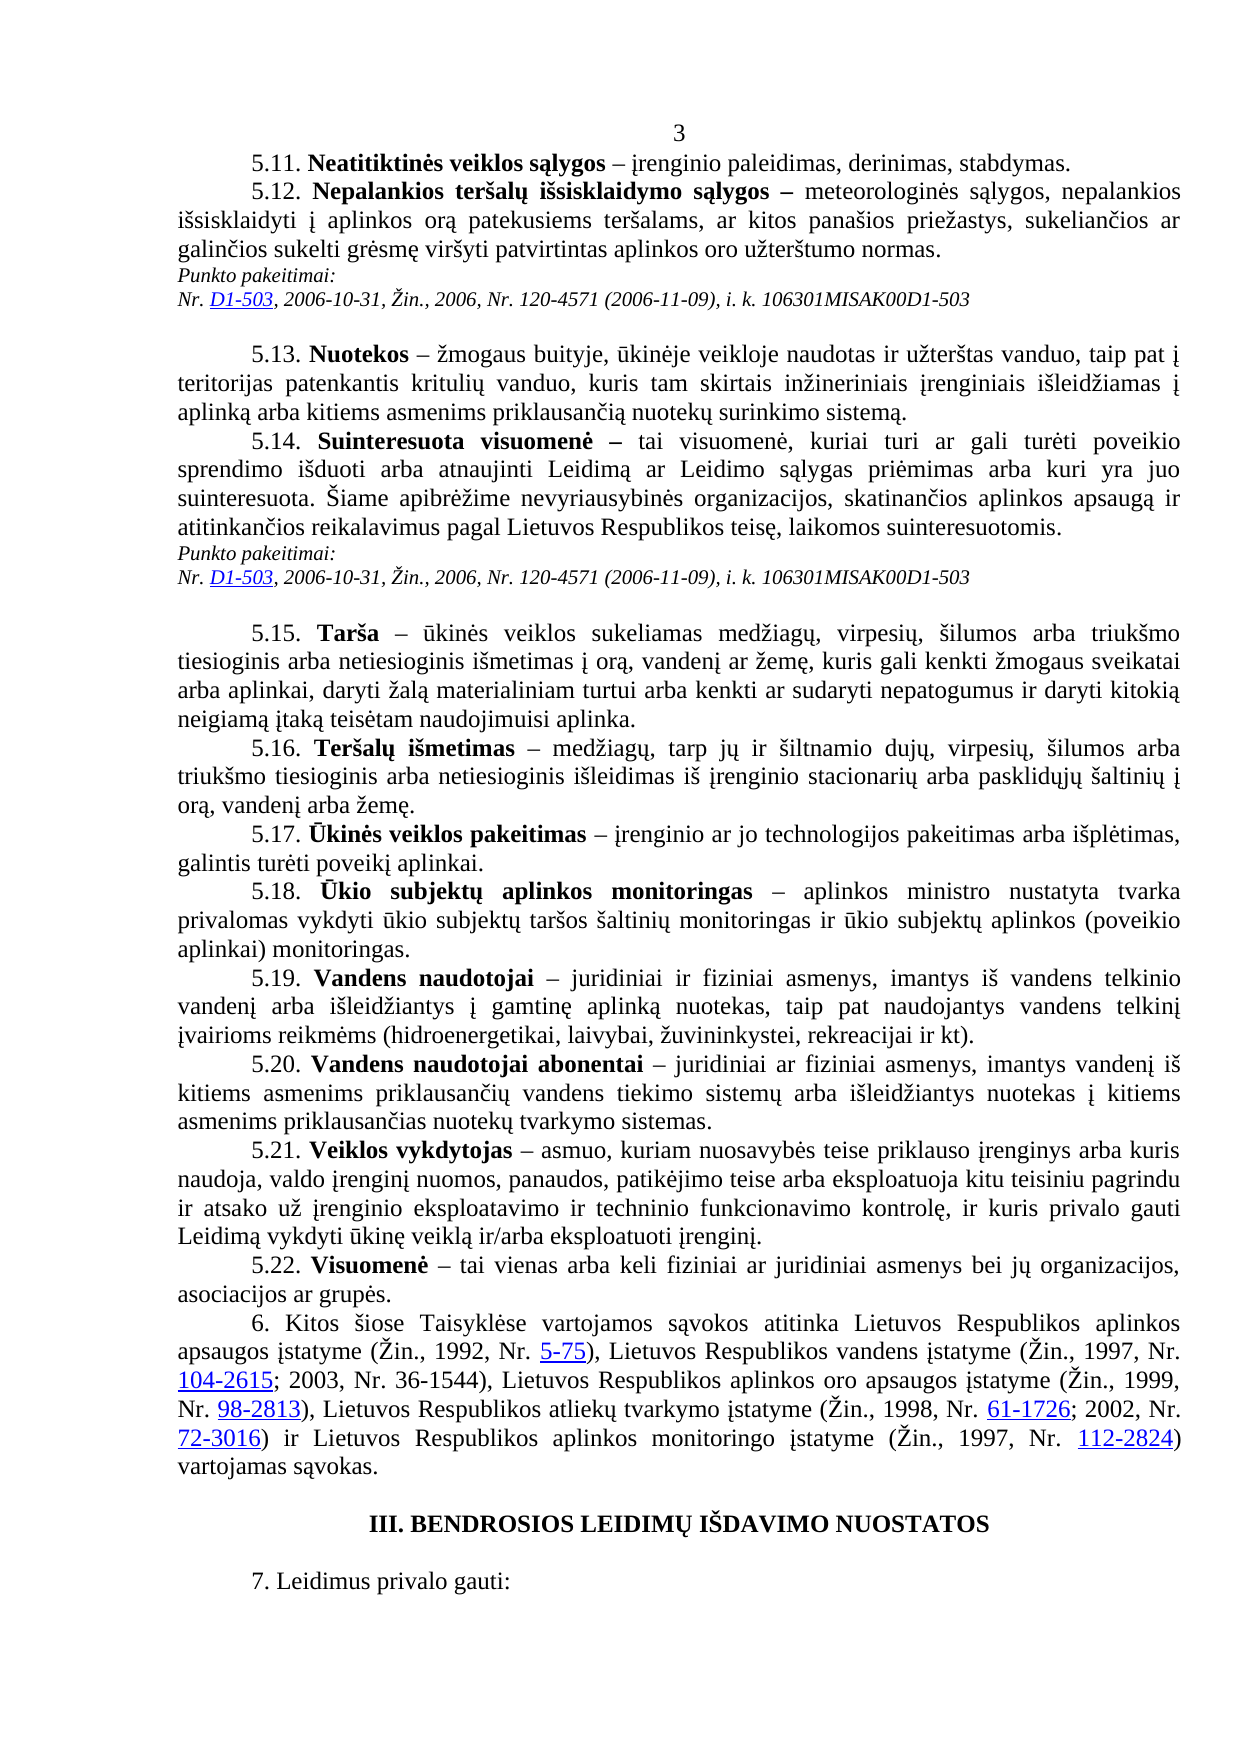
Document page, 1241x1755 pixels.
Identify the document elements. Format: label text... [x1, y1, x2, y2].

text 5.11. Neatitiktinės veiklos sąlygos – įrenginio paleidimas, derinimas, stabdymas. [177, 148, 1181, 176]
text 5.21. Veiklos vykdytojas – asmuo, kuriam nuosavybės teise priklauso įrenginys arba kuris naudoja, valdo įrenginį nuomos, panaudos, patikėjimo teise arba eksploatuoja kitu teisiniu pagrindu ir atsako už įrenginio eksploatavimo ir techninio funkcionavimo kontrolę, ir kuris privalo gauti Leidimą vykdyti ūkinę veiklą ir/arba eksploatuoti įrenginį. [177, 1135, 1181, 1250]
text 5.19. Vandens naudotojai – juridiniai ir fiziniai asmenys, imantys iš vandens telkinio vandenį arba išleidžiantys į gamtinę aplinką nuotekas, taip pat naudojantys vandens telkinį įvairioms reikmėms (hidroenergetikai, laivybai, žuvininkystei, rekreacijai ir kt). [177, 963, 1181, 1049]
text 5.14. Suinteresuota visuomenė – tai visuomenė, kuriai turi ar gali turėti poveikio sprendimo išduoti arba atnaujinti Leidimą ar Leidimo sąlygas priėmimas arba kuri yra juo suinteresuota. Šiame apibrėžime nevyriausybinės organizacijos, skatinančios aplinkos apsaugą ir atitinkančios reikalavimus pagal Lietuvos Respublikos teisę, laikomos suinteresuotomis. [177, 426, 1181, 541]
text Punkto pakeitimai: [177, 263, 1181, 287]
text 5.20. Vandens naudotojai abonentai – juridiniai ar fiziniai asmenys, imantys vandenį iš kitiems asmenims priklausančių vandens tiekimo sistemų arba išleidžiantys nuotekas į kitiems asmenims priklausančias nuotekų tvarkymo sistemas. [177, 1049, 1181, 1135]
text 7. Leidimus privalo gauti: [177, 1566, 1181, 1595]
text 5.18. Ūkio subjektų aplinkos monitoringas – aplinkos ministro nustatyta tvarka privalomas vykdyti ūkio subjektų taršos šaltinių monitoringas ir ūkio subjektų aplinkos (poveikio aplinkai) monitoringas. [177, 876, 1181, 963]
text 5.12. Nepalankios teršalų išsisklaidymo sąlygos – meteorologinės sąlygos, nepalankios išsisklaidyti į aplinkos orą patekusiems teršalams, ar kitos panašios priežastys, sukeliančios ar galinčios sukelti grėsmę viršyti patvirtintas aplinkos oro užterštumo normas. [177, 176, 1181, 263]
text 5.16. Teršalų išmetimas – medžiagų, tarp jų ir šiltnamio dujų, virpesių, šilumos arba triukšmo tiesioginis arba netiesioginis išleidimas iš įrenginio stacionarių arba pasklidųjų šaltinių į orą, vandenį arba žemę. [177, 733, 1181, 819]
text 6. Kitos šiose Taisyklėse vartojamos sąvokos atitinka Lietuvos Respublikos aplinkos apsaugos įstatyme (Žin., 1992, Nr. 5-75), Lietuvos Respublikos vandens įstatyme (Žin., 1997, Nr. 104-2615; 2003, Nr. 36-1544), Lietuvos Respublikos aplinkos oro apsaugos įstatyme (Žin., 1999, Nr. 98-2813), Lietuvos Respublikos atliekų tvarkymo įstatyme (Žin., 1998, Nr. 61-1726; 2002, Nr. 72-3016) ir Lietuvos Respublikos aplinkos monitoringo įstatyme (Žin., 1997, Nr. 112-2824) vartojamas sąvokas. [177, 1308, 1181, 1480]
text Nr. D1-503, 2006-10-31, Žin., 2006, Nr. 120-4571 (2006-11-09), i. k. 106301MISAK00D1-503 [177, 565, 1181, 589]
text 5.13. Nuotekos – žmogaus buityje, ūkinėje veikloje naudotas ir užterštas vanduo, taip pat į teritorijas patenkantis kritulių vanduo, kuris tam skirtais inžineriniais įrenginiais išleidžiamas į aplinką arba kitiems asmenims priklausančią nuotekų surinkimo sistemą. [177, 339, 1181, 426]
text Punkto pakeitimai: [177, 541, 1181, 565]
text 5.17. Ūkinės veiklos pakeitimas – įrenginio ar jo technologijos pakeitimas arba išplėtimas, galintis turėti poveikį aplinkai. [177, 819, 1181, 876]
text 5.22. Visuomenė – tai vienas arba keli fiziniai ar juridiniai asmenys bei jų organizacijos, asociacijos ar grupės. [177, 1250, 1181, 1308]
text III. BENDROSIOS LEIDIMŲ IŠDAVIMO NUOSTATOS [177, 1509, 1181, 1538]
text 5.15. Tarša – ūkinės veiklos sukeliamas medžiagų, virpesių, šilumos arba triukšmo tiesioginis arba netiesioginis išmetimas į orą, vandenį ar žemę, kuris gali kenkti žmogaus sveikatai arba aplinkai, daryti žalą materialiniam turtui arba kenkti ar sudaryti nepatogumus ir daryti kitokią neigiamą įtaką teisėtam naudojimuisi aplinka. [177, 618, 1181, 733]
text Nr. D1-503, 2006-10-31, Žin., 2006, Nr. 120-4571 (2006-11-09), i. k. 106301MISAK00D1-503 [177, 287, 1181, 311]
